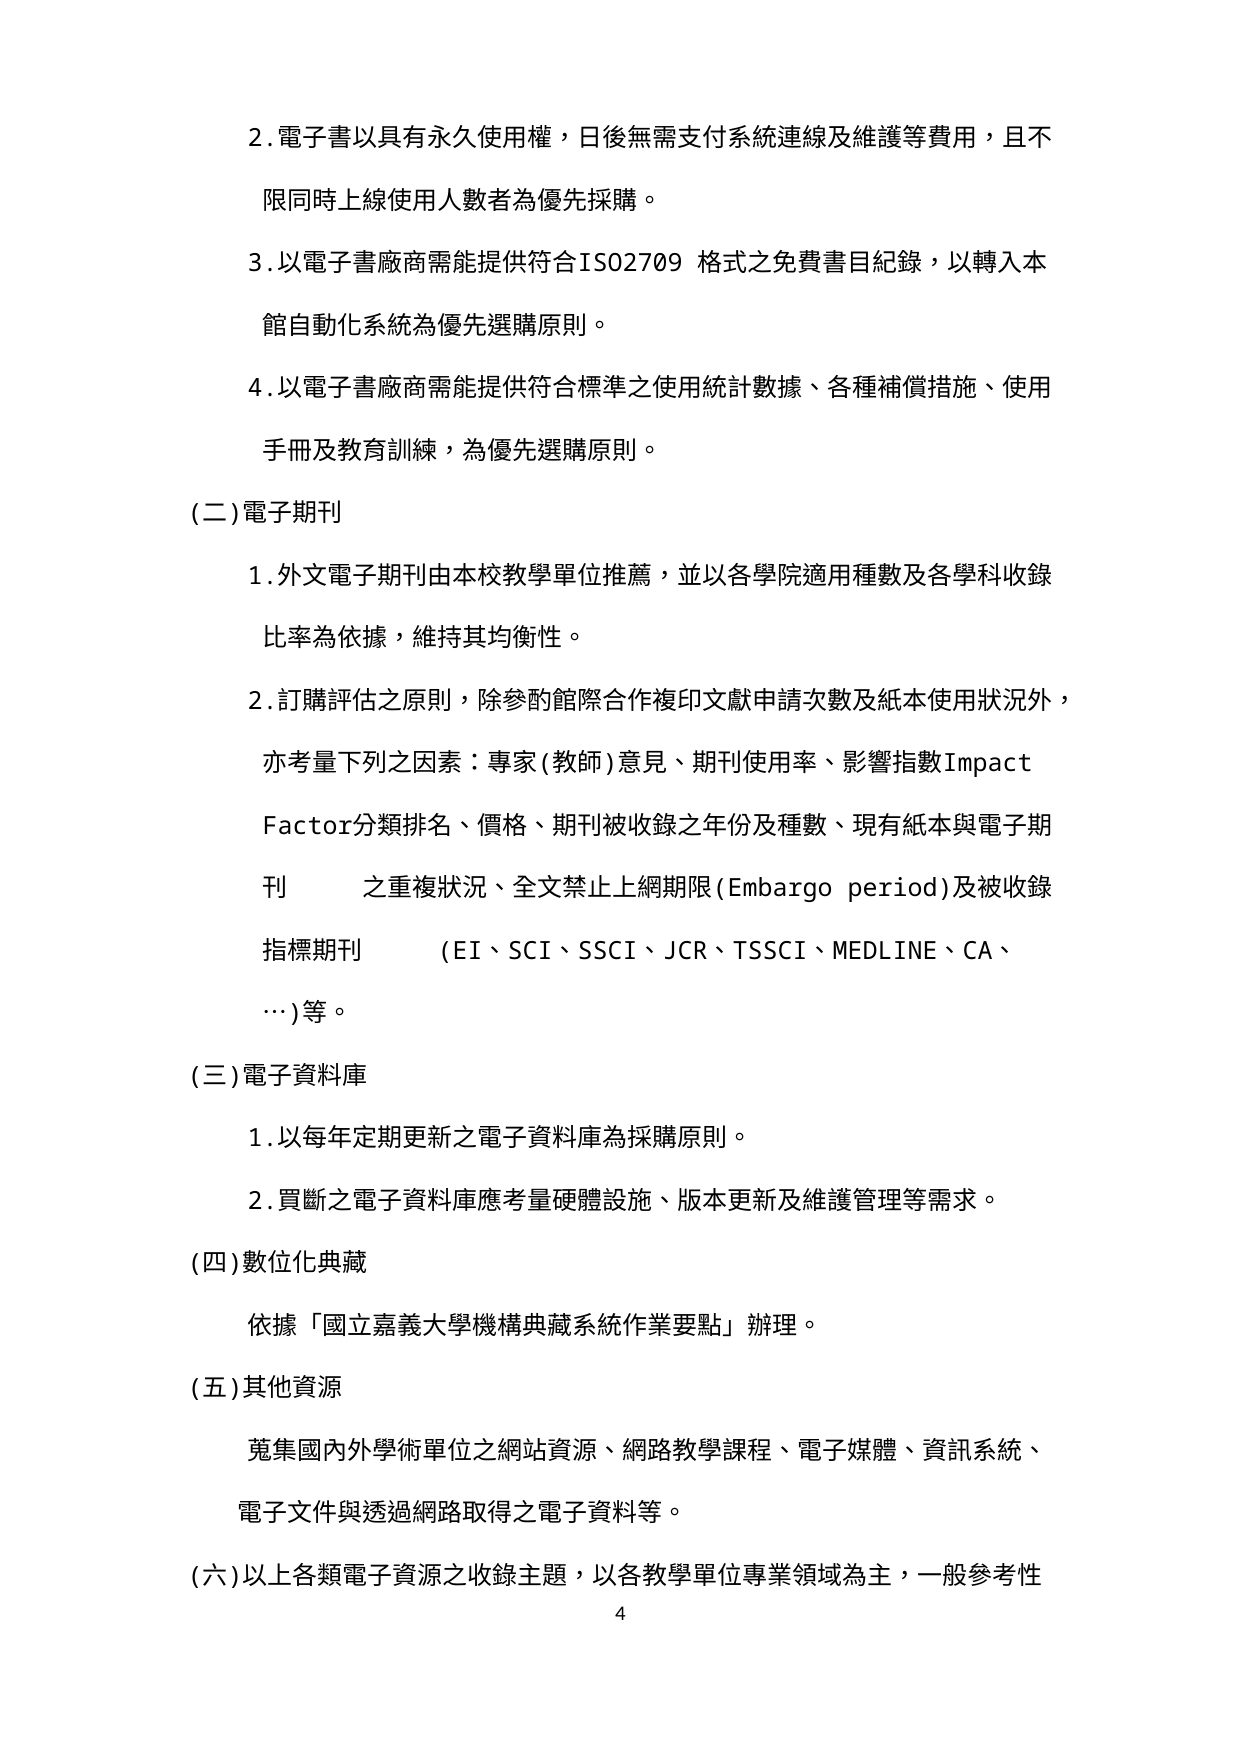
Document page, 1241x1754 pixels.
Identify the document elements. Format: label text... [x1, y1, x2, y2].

text 1.以每年定期更新之電子資料庫為採購原則。 [187, 1094, 1053, 1157]
text 2.買斷之電子資料庫應考量硬體設施、版本更新及維護管理等需求。 [187, 1157, 1053, 1219]
text 4.以電子書廠商需能提供符合標準之使用統計數據、各種補償措施、使用手冊及教育訓練，為優先選購原則。 [187, 344, 1053, 469]
text 1.外文電子期刊由本校教學單位推薦，並以各學院適用種數及各學科收錄比率為依據，維持其均衡性。 [187, 532, 1053, 657]
text (五)其他資源 [187, 1344, 1053, 1407]
text 蒐集國內外學術單位之網站資源、網路教學課程、電子媒體、資訊系統、電子文件與透過網路取得之電子資料等。 [187, 1407, 1053, 1532]
text 依據「國立嘉義大學機構典藏系統作業要點」辦理。 [187, 1282, 1053, 1344]
text 2.訂購評估之原則，除參酌館際合作複印文獻申請次數及紙本使用狀況外，亦考量下列之因素：專家(教師)意見、期刊使用率、影響指數Impact Factor分類排名、價格、期刊被收錄之年份及種數、現有紙本與電子期刊 之重複狀況、全文禁止上網期限(Embargo period)及被收錄指標期刊 (EI、SCI、SSCI、JCR、TSSCI、MEDLINE、CA、…)等。 [187, 657, 1053, 1032]
text 3.以電子書廠商需能提供符合ISO2709 格式之免費書目紀錄，以轉入本館自動化系統為優先選購原則。 [187, 219, 1053, 344]
text (四)數位化典藏 [187, 1219, 1053, 1282]
text (六)以上各類電子資源之收錄主題，以各教學單位專業領域為主，一般參考性 [187, 1532, 1053, 1594]
text (二)電子期刊 [187, 469, 1053, 532]
text (三)電子資料庫 [187, 1032, 1053, 1094]
text 2.電子書以具有永久使用權，日後無需支付系統連線及維護等費用，且不限同時上線使用人數者為優先採購。 [187, 94, 1053, 219]
